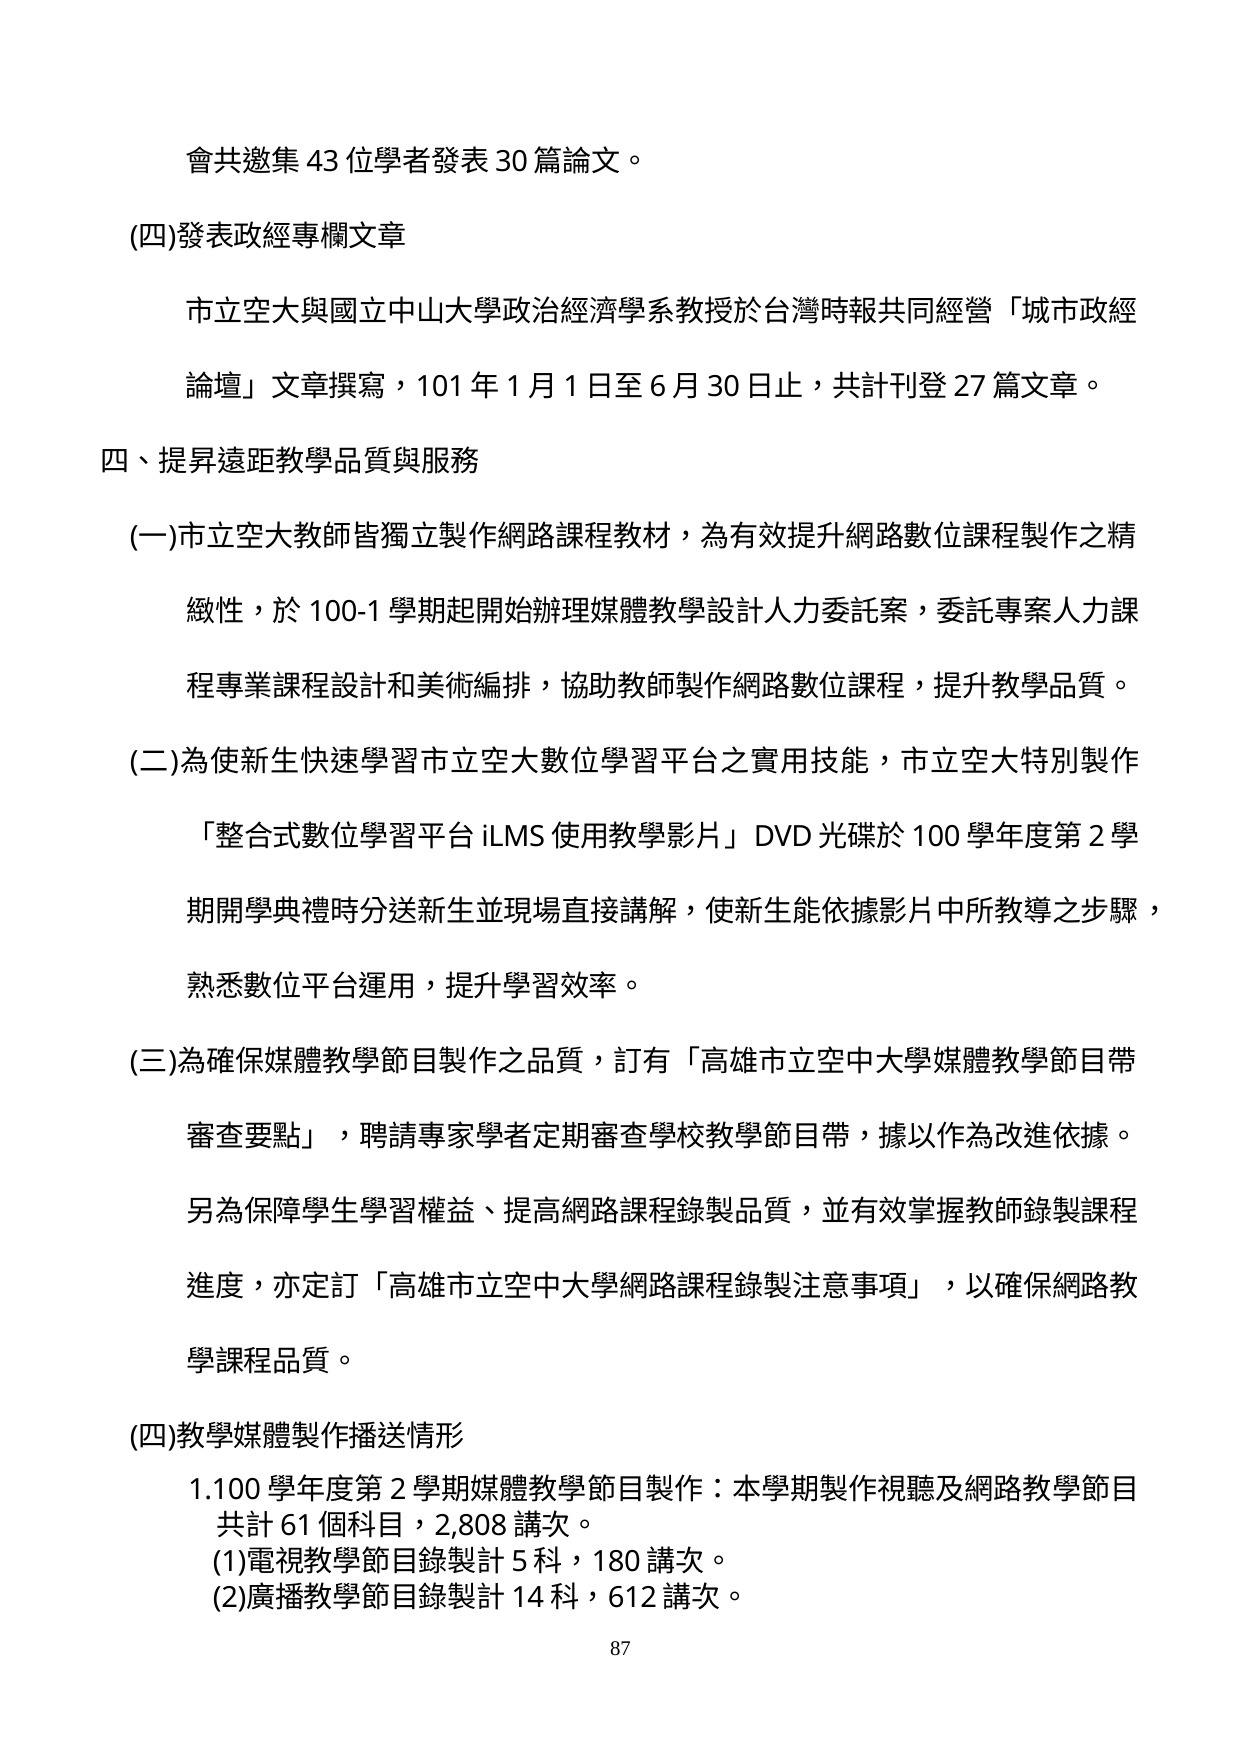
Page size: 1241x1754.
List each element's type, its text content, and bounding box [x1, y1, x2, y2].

text 市立空大與國立中山大學政治經濟學系教授於台灣時報共同經營「城市政經論壇」文章撰寫，101年1月1日至6月30日止，共計刊登27篇文章。 [185, 271, 1140, 421]
text 四、提昇遠距教學品質與服務 [100, 421, 1140, 496]
text (四)發表政經專欄文章 [129, 196, 1140, 271]
text (二)為使新生快速學習市立空大數位學習平台之實用技能，市立空大特別製作「整合式數位學習平台iLMS使用教學影片」DVD光碟於100學年度第2學期開學典禮時分送新生並現場直接講解，使新生能依據影片中所教導之步驟，熟悉數位平台運用，提升學習效率。 [129, 721, 1140, 1021]
text 會共邀集43位學者發表30篇論文。 [185, 121, 1140, 196]
text (四)教學媒體製作播送情形 [129, 1396, 1140, 1471]
text (三)為確保媒體教學節目製作之品質，訂有「高雄市立空中大學媒體教學節目帶審查要點」，聘請專家學者定期審查學校教學節目帶，據以作為改進依據。另為保障學生學習權益、提高網路課程錄製品質，並有效掌握教師錄製課程進度，亦定訂「高雄市立空中大學網路課程錄製注意事項」，以確保網路教學課程品質。 [129, 1021, 1140, 1396]
text (2)廣播教學節目錄製計14科，612講次。 [213, 1578, 1140, 1614]
text 1.100學年度第2學期媒體教學節目製作：本學期製作視聽及網路教學節目共計61個科目，2,808講次。 [188, 1471, 1140, 1543]
text (一)市立空大教師皆獨立製作網路課程教材，為有效提升網路數位課程製作之精緻性，於100-1學期起開始辦理媒體教學設計人力委託案，委託專案人力課程專業課程設計和美術編排，協助教師製作網路數位課程，提升教學品質。 [129, 496, 1140, 721]
text (1)電視教學節目錄製計5科，180講次。 [213, 1543, 1140, 1578]
